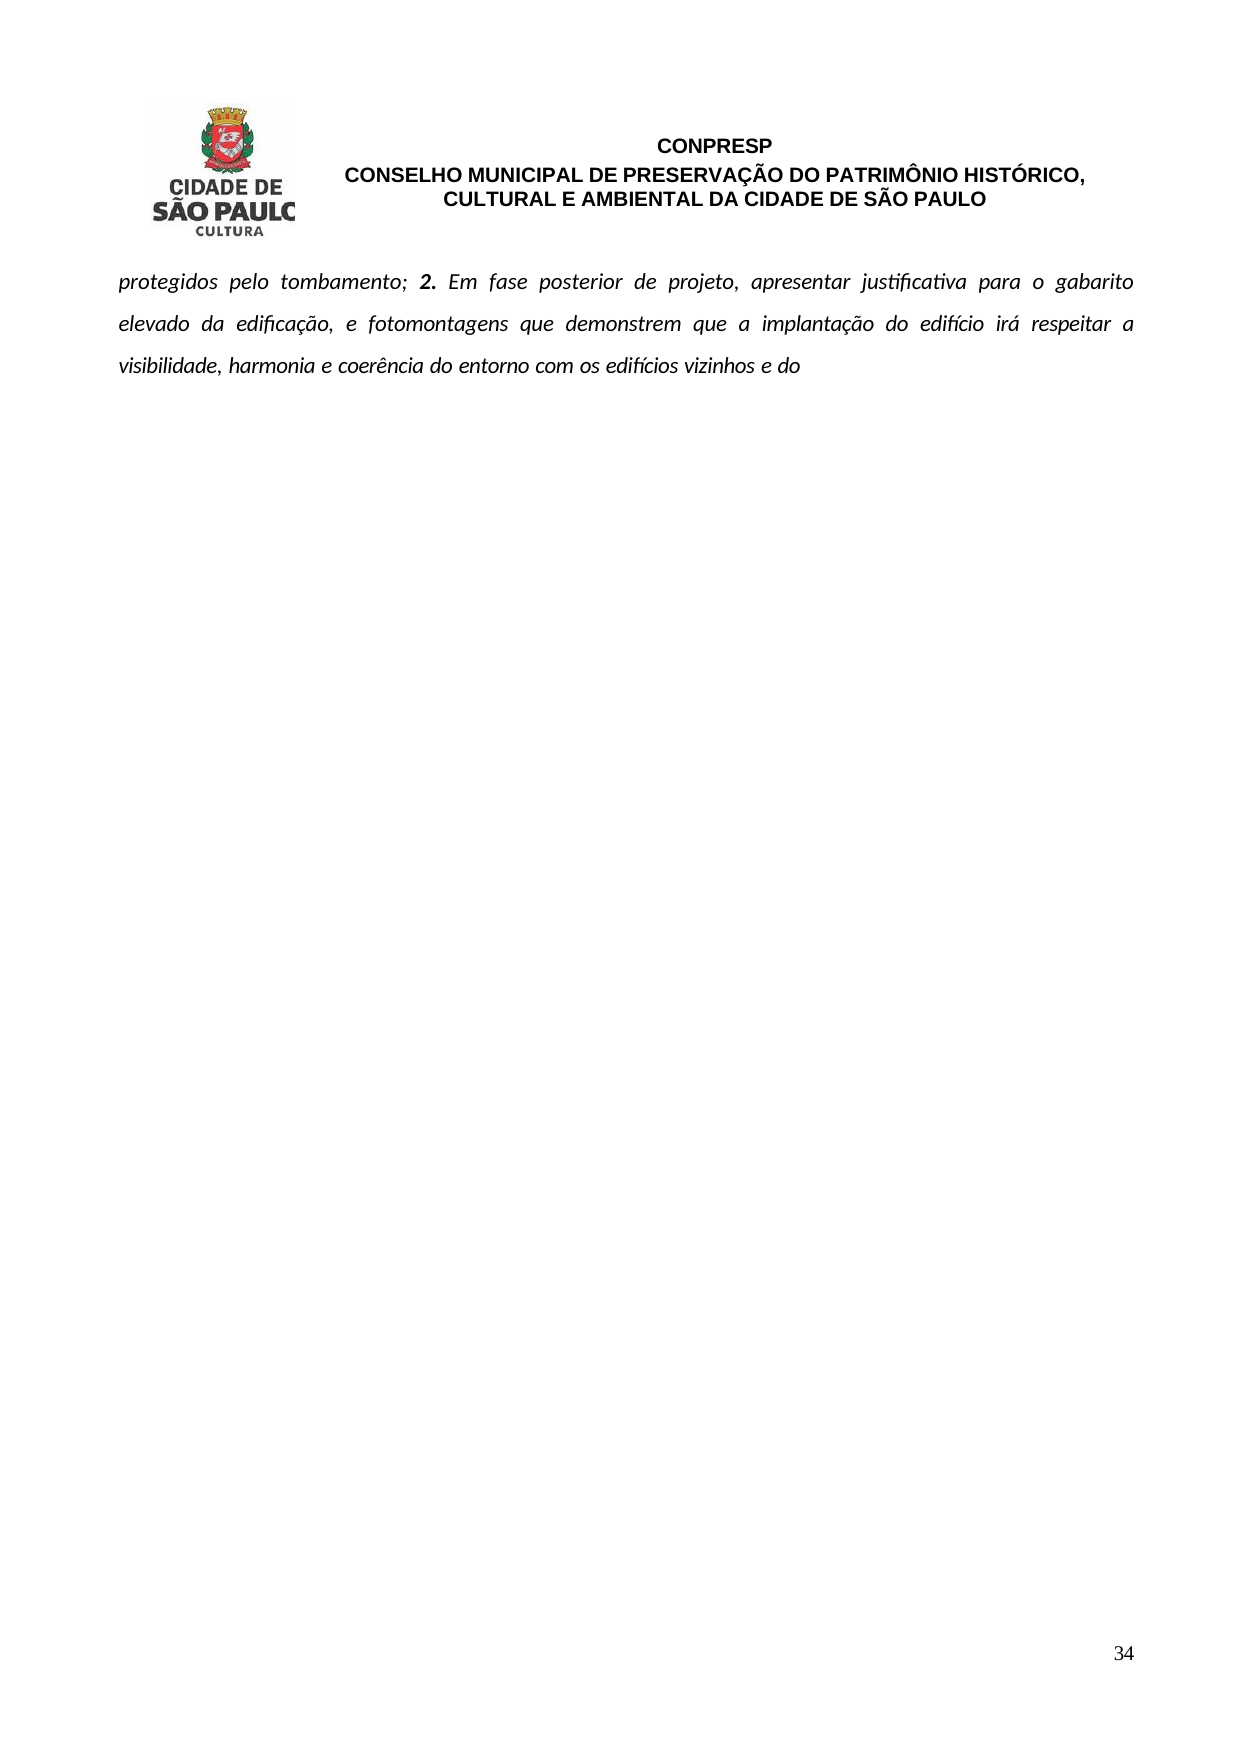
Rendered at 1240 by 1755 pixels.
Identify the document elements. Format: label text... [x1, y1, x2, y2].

text protegidos pelo tombamento; 2. Em fase posterior de projeto, apresentar justificativa para o gabarito elevado da edificação, e fotomontagens que demonstrem que a implantação do edifício irá respeitar a visibilidade, harmonia e coerência do entorno com os edifícios vizinhos e do [118, 267, 1135, 379]
